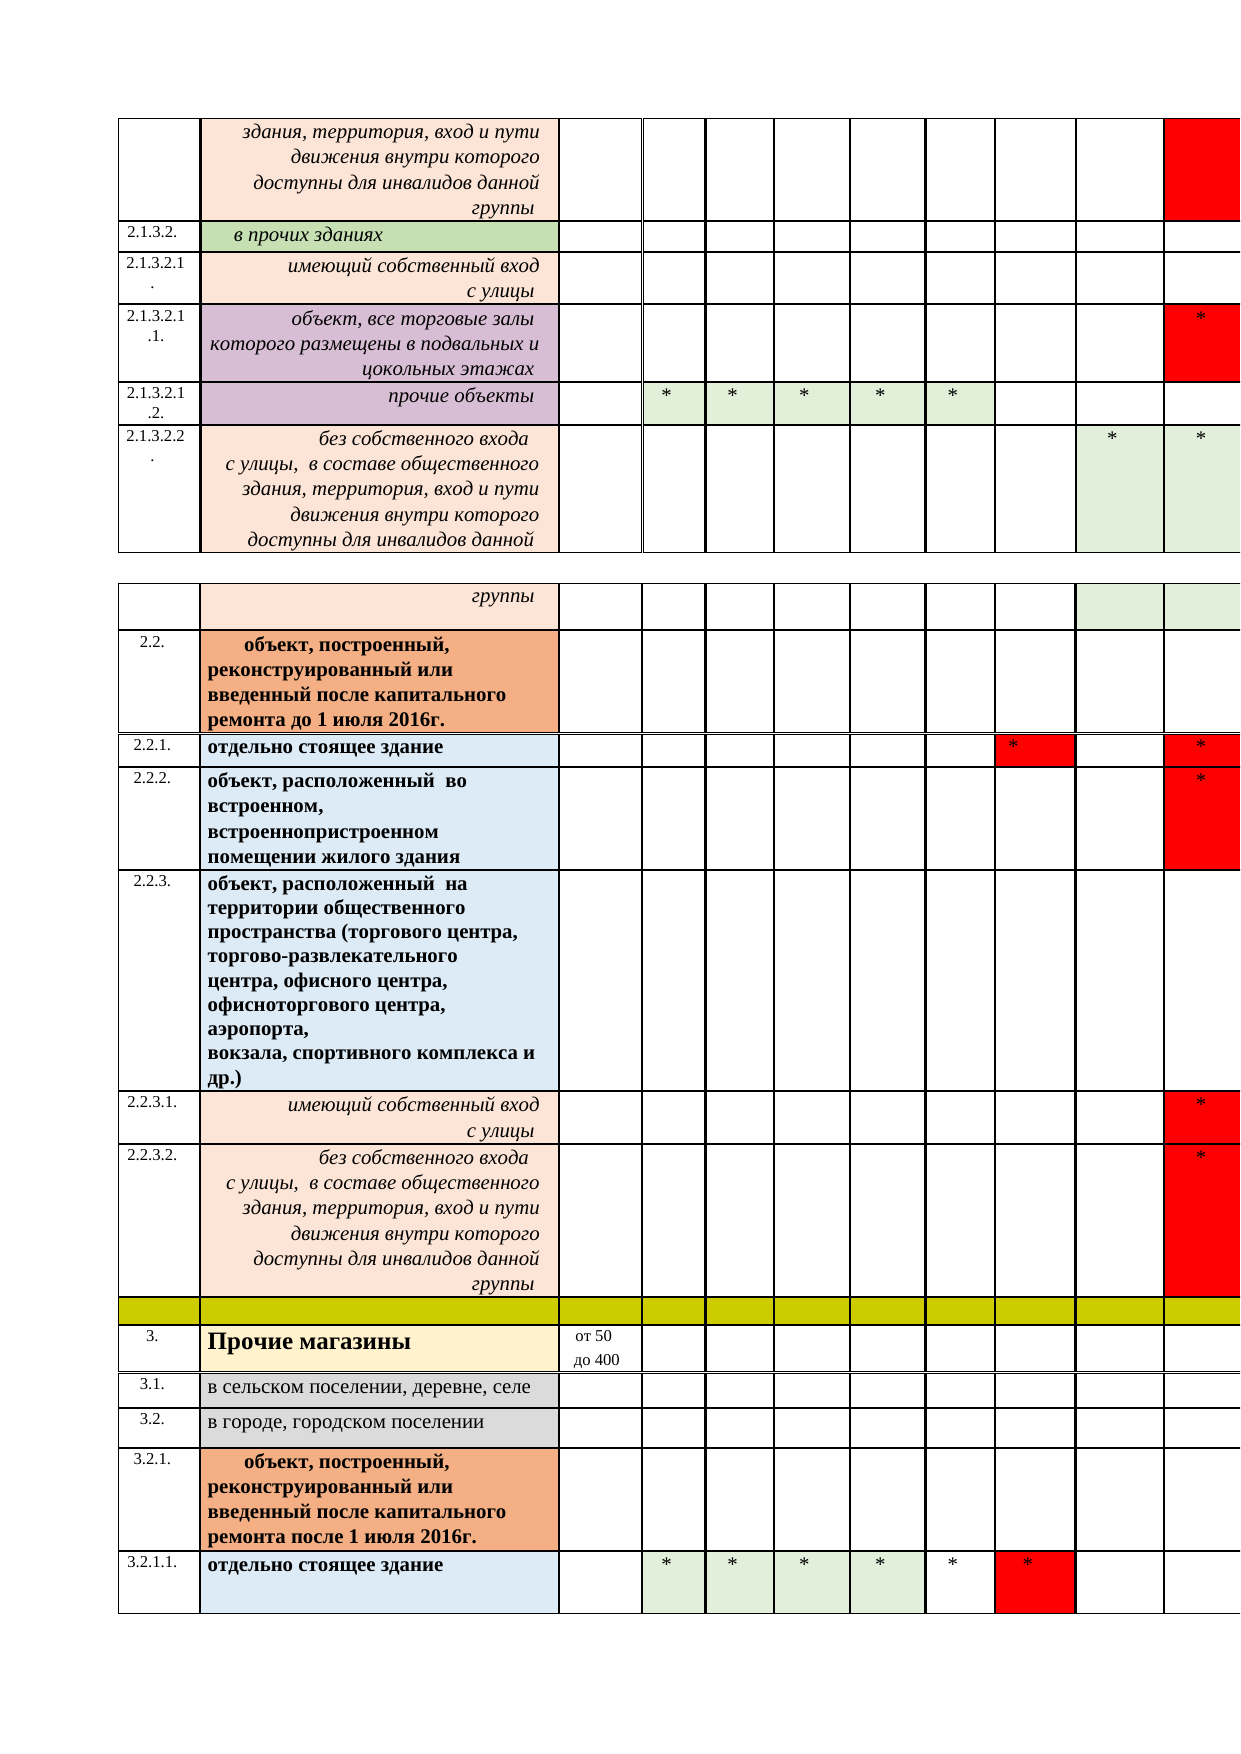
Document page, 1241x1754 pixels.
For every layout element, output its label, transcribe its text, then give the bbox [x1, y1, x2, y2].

table_cell 2.2.3.1. [119, 1092, 199, 1143]
table_cell от 50 до 400 [560, 1326, 641, 1371]
table_cell Прочие магазины [201, 1326, 558, 1371]
table_cell объект, все торговые залы которого размещены в подвальных и цокольных этажах [202, 305, 558, 381]
table_cell [1165, 383, 1240, 424]
table_cell [643, 1449, 704, 1550]
table_cell [996, 1374, 1074, 1407]
table_cell [775, 119, 849, 220]
table_cell [707, 735, 773, 766]
table_cell [775, 1409, 849, 1447]
table_cell [775, 305, 849, 381]
table_cell 2.2.3.2. [119, 1145, 199, 1296]
table_cell [707, 768, 773, 869]
table_cell [775, 253, 849, 303]
table_cell 2.1.3.2.1 . [119, 253, 199, 303]
table_cell [707, 631, 773, 732]
table_cell [927, 253, 994, 303]
table_cell [775, 426, 849, 552]
table_cell 2.2.2. [119, 768, 199, 869]
table_cell отдельно стоящее здание [201, 735, 558, 766]
table_cell [1077, 305, 1163, 381]
table_cell [775, 222, 849, 251]
table_cell [927, 305, 994, 381]
table_cell [927, 1092, 994, 1143]
table_cell прочие объекты [202, 383, 558, 424]
table_cell [851, 1145, 924, 1296]
table_cell [1077, 1326, 1163, 1371]
table_cell * [927, 383, 994, 424]
table_cell [996, 119, 1075, 220]
table_cell * [1165, 1145, 1240, 1296]
table_cell [560, 768, 641, 869]
table_cell [1077, 631, 1163, 732]
table_cell [851, 1326, 924, 1371]
table_cell здания, территория, вход и пути движения внутри которого доступны для инвалидов данной группы [202, 119, 558, 220]
table_cell [996, 383, 1075, 424]
table_cell в городе, городском поселении [201, 1409, 558, 1447]
table_cell [1165, 871, 1240, 1090]
table_cell [707, 253, 773, 303]
table_cell [707, 1374, 773, 1407]
table_cell * [851, 1552, 924, 1613]
table_cell [851, 871, 924, 1090]
table_cell [927, 119, 994, 220]
table_cell * [927, 1552, 994, 1613]
table_cell [775, 871, 849, 1090]
table_header [775, 584, 849, 629]
table_cell [996, 871, 1074, 1090]
table_cell [1077, 1374, 1163, 1407]
table_cell [1077, 222, 1163, 251]
table_cell [1077, 119, 1163, 220]
table_cell [851, 735, 924, 766]
table_cell [707, 222, 773, 251]
table_cell [927, 426, 994, 552]
table_cell [927, 1298, 994, 1324]
table_cell [1077, 1145, 1163, 1296]
table_cell в прочих зданиях [202, 222, 558, 251]
table_cell [707, 1326, 773, 1371]
table_cell [851, 119, 924, 220]
table_cell * [1165, 426, 1240, 552]
table_cell [1077, 253, 1163, 303]
table_cell [996, 1092, 1074, 1143]
table_cell 2.2.1. [119, 735, 199, 766]
table_cell [996, 1449, 1074, 1550]
table_cell без собственного входа с улицы, в составе общественного здания, территория, вход и пути движения внутри которого доступны для инвалидов данной группы [201, 1145, 558, 1296]
table_cell [560, 1409, 641, 1447]
table_cell [996, 1145, 1074, 1296]
table_cell [1165, 253, 1240, 303]
table_cell [1165, 1449, 1240, 1550]
table_cell [775, 1145, 849, 1296]
table_cell [851, 1409, 924, 1447]
table_cell [119, 119, 199, 220]
table_cell * [707, 383, 773, 424]
table_cell 2.2.3. [119, 871, 199, 1090]
table_cell [775, 1326, 849, 1371]
table_cell [851, 1449, 924, 1550]
table_cell [643, 631, 704, 732]
table_cell [560, 253, 641, 303]
table_cell [643, 1298, 704, 1324]
table_cell [560, 383, 641, 424]
table_cell * [1165, 735, 1240, 766]
table_cell [643, 1374, 704, 1407]
table_cell [560, 305, 641, 381]
table_cell * [707, 1552, 773, 1613]
table_cell [851, 631, 924, 732]
table_cell [560, 1298, 641, 1324]
table_cell [775, 631, 849, 732]
table_cell [927, 1449, 994, 1550]
table_cell [201, 1298, 558, 1324]
table_header [560, 584, 641, 629]
table_cell [851, 1092, 924, 1143]
table_cell * [996, 1552, 1074, 1613]
table_cell [644, 305, 704, 381]
table_cell [707, 1298, 773, 1324]
table_cell [775, 768, 849, 869]
table_cell объект, построенный, реконструированный или введенный после капитального ремонта до 1 июля 2016г. [201, 631, 558, 732]
table_header [851, 584, 924, 629]
table_cell 3.2. [119, 1409, 199, 1447]
table_cell [560, 1374, 641, 1407]
table_cell [560, 426, 641, 552]
table_cell [1077, 735, 1163, 766]
table_cell * [1165, 768, 1240, 869]
table_cell 3. [119, 1326, 199, 1371]
table_cell [927, 1409, 994, 1447]
table_cell [851, 253, 924, 303]
table_cell [775, 1092, 849, 1143]
table_cell [996, 1298, 1074, 1324]
table_cell [644, 119, 704, 220]
table_cell [1165, 1298, 1240, 1324]
table_header [1165, 584, 1240, 629]
table_cell [707, 305, 773, 381]
table_cell [560, 1552, 641, 1613]
table_cell [927, 1374, 994, 1407]
table_cell [707, 119, 773, 220]
table_cell [996, 305, 1075, 381]
table_cell [927, 631, 994, 732]
table_cell 2.1.3.2.1 .1. [119, 305, 199, 381]
table_cell [1165, 1326, 1240, 1371]
table_cell [1077, 1552, 1163, 1613]
table_cell [1077, 1449, 1163, 1550]
table_cell * [1165, 305, 1240, 381]
table_cell в сельском поселении, деревне, селе [201, 1374, 558, 1407]
table_cell [119, 1298, 199, 1324]
table_cell [707, 1145, 773, 1296]
table_cell [643, 1092, 704, 1143]
table_cell * [643, 1552, 704, 1613]
table_header [1077, 584, 1163, 629]
table_cell 2.1.3.2.1 .2. [119, 383, 199, 424]
table_cell [851, 222, 924, 251]
table_cell [560, 119, 641, 220]
table_cell [1165, 631, 1240, 732]
table_cell [707, 1092, 773, 1143]
table_cell * [644, 383, 704, 424]
table_cell [560, 1145, 641, 1296]
table_cell [851, 1298, 924, 1324]
table_cell [996, 1326, 1074, 1371]
table_cell [851, 305, 924, 381]
table_cell [707, 1449, 773, 1550]
table_cell [560, 222, 641, 251]
table_cell [1165, 119, 1240, 220]
table_cell [560, 735, 641, 766]
table_cell [775, 735, 849, 766]
table_cell [644, 253, 704, 303]
table_cell имеющий собственный вход с улицы [201, 1092, 558, 1143]
table_cell [1077, 768, 1163, 869]
table_cell [927, 1145, 994, 1296]
table_header [927, 584, 994, 629]
table_cell [643, 768, 704, 869]
table_cell [560, 1092, 641, 1143]
table_cell * [1077, 426, 1163, 552]
table_cell [644, 426, 704, 552]
table_cell [851, 768, 924, 869]
table_cell [996, 631, 1074, 732]
table_cell * [996, 735, 1074, 766]
table_cell [1077, 1298, 1163, 1324]
table_cell * [775, 383, 849, 424]
table_cell [643, 1326, 704, 1371]
table_cell 3.2.1.1. [119, 1552, 199, 1613]
table_cell 2.1.3.2.2 . [119, 426, 199, 552]
table_cell [1165, 1374, 1240, 1407]
table_cell * [851, 383, 924, 424]
table_cell [996, 1409, 1074, 1447]
table_cell [927, 1326, 994, 1371]
table_cell 3.1. [119, 1374, 199, 1407]
table_cell [927, 871, 994, 1090]
table_cell [1077, 1409, 1163, 1447]
table_cell [560, 871, 641, 1090]
table_header [643, 584, 704, 629]
table_cell 3.2.1. [119, 1449, 199, 1550]
table_cell [775, 1449, 849, 1550]
table_cell [775, 1374, 849, 1407]
table_header [996, 584, 1074, 629]
table_cell без собственного входа с улицы, в составе общественного здания, территория, вход и пути движения внутри которого доступны для инвалидов данной [202, 426, 558, 552]
table_cell [851, 426, 924, 552]
table_cell [643, 735, 704, 766]
table_cell [1165, 1409, 1240, 1447]
table_cell объект, расположенный во встроенном, встроеннопристроенном помещении жилого здания [201, 768, 558, 869]
table_cell [1077, 383, 1163, 424]
table_cell * [775, 1552, 849, 1613]
table_cell [1077, 1092, 1163, 1143]
table_cell [1077, 871, 1163, 1090]
table_header группы [201, 584, 558, 629]
table_cell [1165, 222, 1240, 251]
table_cell [775, 1298, 849, 1324]
table_cell [644, 222, 704, 251]
table_cell объект, расположенный на территории общественного пространства (торгового центра, торгово-развлекательного центра, офисного центра, офисноторгового центра, аэропорта, вокзала, спортивного комплекса и др.) [201, 871, 558, 1090]
table_cell имеющий собственный вход с улицы [202, 253, 558, 303]
table_cell [560, 1449, 641, 1550]
table_cell [707, 426, 773, 552]
table_cell [927, 768, 994, 869]
table_cell [996, 426, 1075, 552]
table_cell [707, 871, 773, 1090]
table_cell [1165, 1552, 1240, 1613]
table_header [119, 584, 199, 629]
table_cell [643, 1145, 704, 1296]
table_cell [560, 631, 641, 732]
table_cell 2.1.3.2. [119, 222, 199, 251]
table_cell [927, 735, 994, 766]
table_cell [643, 871, 704, 1090]
table_cell объект, построенный, реконструированный или введенный после капитального ремонта после 1 июля 2016г. [201, 1449, 558, 1550]
table_cell 2.2. [119, 631, 199, 732]
table_cell [996, 768, 1074, 869]
table_cell [851, 1374, 924, 1407]
table_cell отдельно стоящее здание [201, 1552, 558, 1613]
table_cell [927, 222, 994, 251]
table_cell [996, 222, 1075, 251]
table_cell * [1165, 1092, 1240, 1143]
table_cell [996, 253, 1075, 303]
table_cell [643, 1409, 704, 1447]
table_header [707, 584, 773, 629]
table_cell [707, 1409, 773, 1447]
